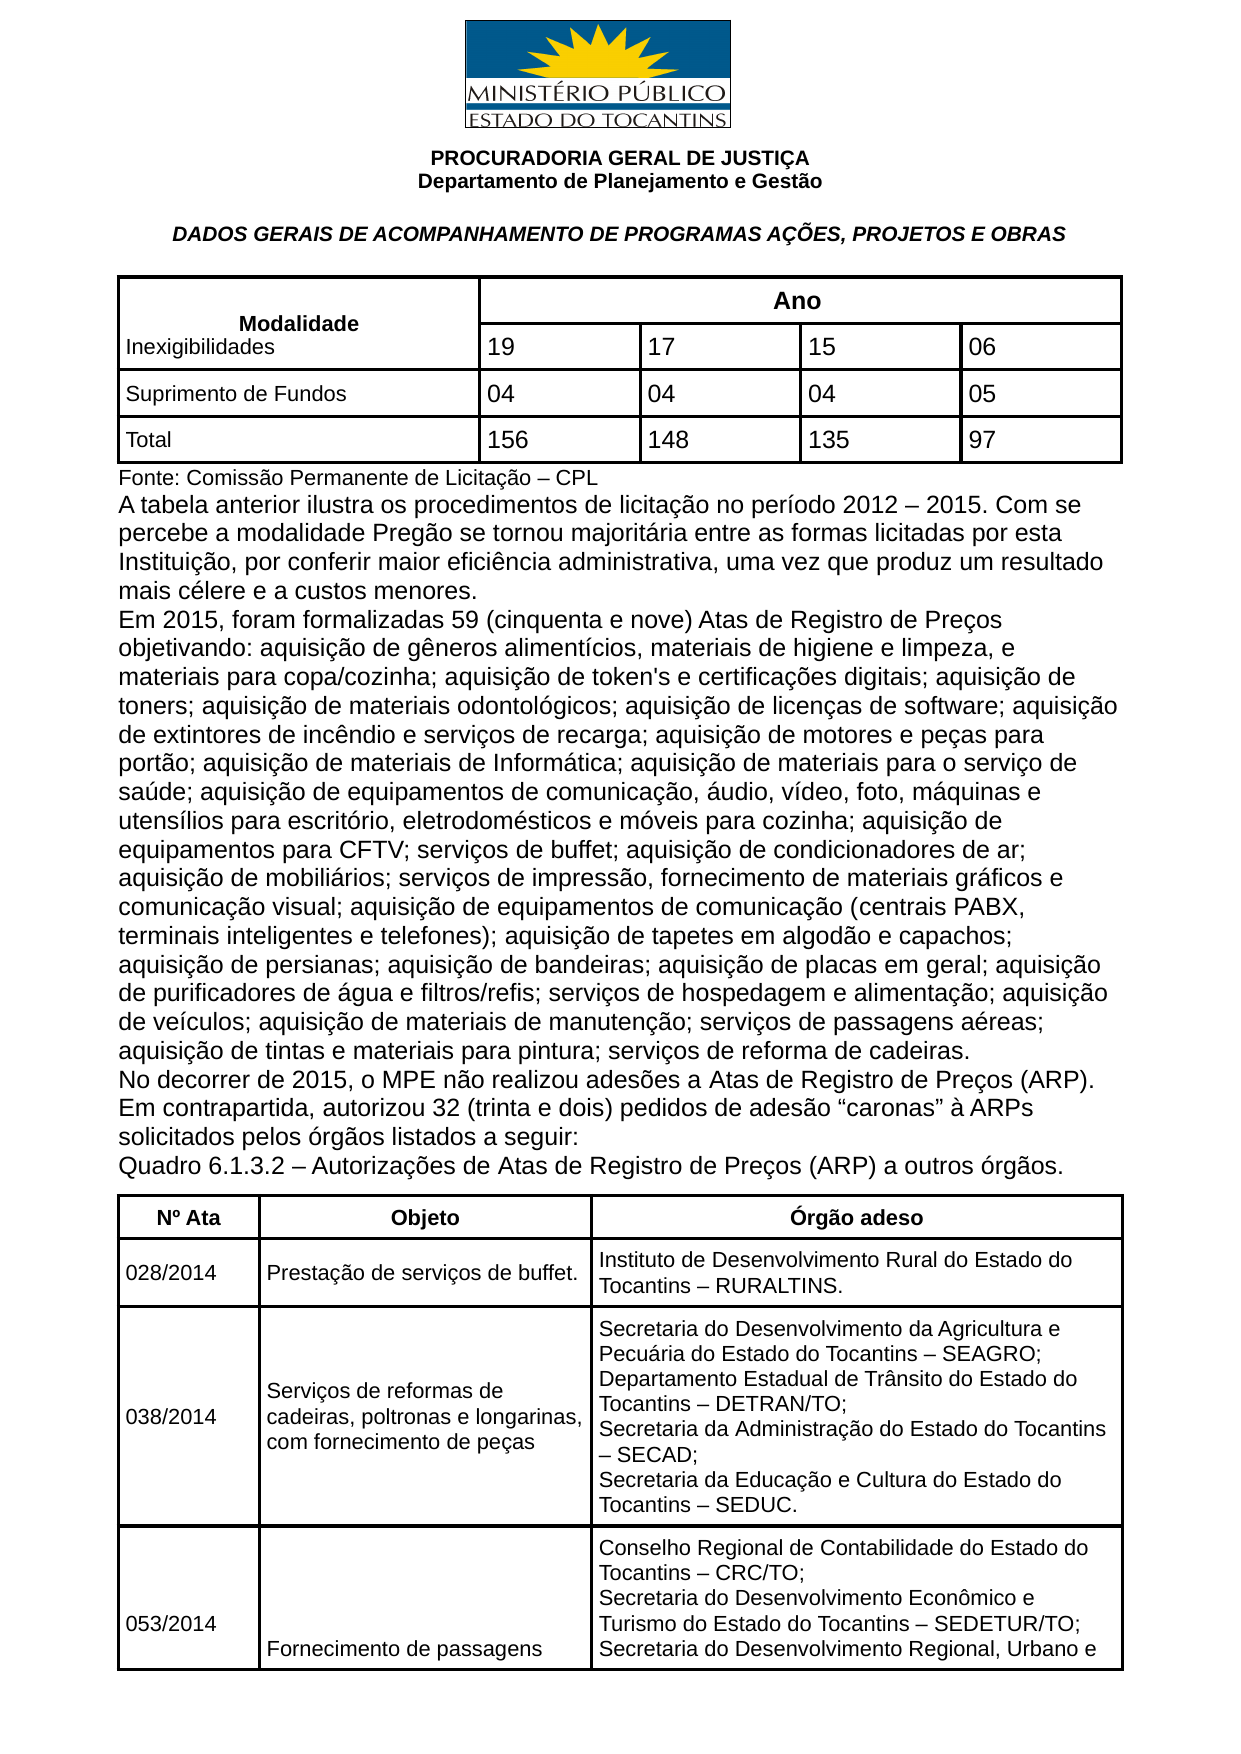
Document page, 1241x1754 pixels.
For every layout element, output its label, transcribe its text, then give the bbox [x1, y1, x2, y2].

text Quadro 6.1.3.2 – Autorizações de Atas de Registro de Preços (ARP) a outros órgãos. [118, 1151, 1122, 1179]
table_cell 156 [481, 418, 639, 461]
table_cell 053/2014 [120, 1528, 258, 1668]
table_cell 15 [802, 325, 959, 368]
table_cell 04 [642, 371, 799, 415]
table_cell Instituto de Desenvolvimento Rural do Estado do Tocantins – RURALTINS. [593, 1240, 1121, 1305]
table_cell Conselho Regional de Contabilidade do Estado do Tocantins – CRC/TO; Secretaria do Desenvolvimento Econômico e Turismo do Estado do Tocantins – SEDETUR/TO; Secretaria do Desenvolvimento Regional, Urbano e [593, 1528, 1121, 1668]
text Fonte: Comissão Permanente de Licitação – CPL [118, 464, 1122, 489]
table_cell 135 [802, 418, 959, 461]
text Em 2015, foram formalizadas 59 (cinquenta e nove) Atas de Registro de Preços objetivando: aquisição de gêneros alimentícios, materiais de higiene e limpeza, e materiais para copa/cozinha; aquisição de token's e certificações digitais; aquisição de toners; aquisição de materiais odontológicos; aquisição de licenças de software; aquisição de extintores de incêndio e serviços de recarga; aquisição de motores e peças para portão; aquisição de materiais de Informática; aquisição de materiais para o serviço de saúde; aquisição de equipamentos de comunicação, áudio, vídeo, foto, máquinas e utensílios para escritório, eletrodomésticos e móveis para cozinha; aquisição de equipamentos para CFTV; serviços de buffet; aquisição de condicionadores de ar; aquisição de mobiliários; serviços de impressão, fornecimento de materiais gráficos e comunicação visual; aquisição de equipamentos de comunicação (centrais PABX, terminais inteligentes e telefones); aquisição de tapetes em algodão e capachos; aquisição de persianas; aquisição de bandeiras; aquisição de placas em geral; aquisição de purificadores de água e filtros/refis; serviços de hospedagem e alimentação; aquisição de veículos; aquisição de materiais de manutenção; serviços de passagens aéreas; aquisição de tintas e materiais para pintura; serviços de reforma de cadeiras. [118, 604, 1122, 1064]
table_header Ano [481, 279, 1120, 322]
table_header Órgão adeso [593, 1197, 1121, 1237]
picture [466, 21, 730, 127]
table_cell 028/2014 [120, 1240, 258, 1305]
table_cell 038/2014 [120, 1308, 258, 1524]
table_cell Serviços de reformas de cadeiras, poltronas e longarinas, com fornecimento de peças [261, 1308, 590, 1524]
table_header Nº Ata [120, 1197, 258, 1237]
text A tabela anterior ilustra os procedimentos de licitação no período 2012 – 2015. Com se percebe a modalidade Pregão se tornou majoritária entre as formas licitadas por esta Instituição, por conferir maior eficiência administrativa, uma vez que produz um resultado mais célere e a custos menores. [118, 489, 1122, 604]
text No decorrer de 2015, o MPE não realizou adesões a Atas de Registro de Preços (ARP). Em contrapartida, autorizou 32 (trinta e dois) pedidos de adesão “caronas” à ARPs solicitados pelos órgãos listados a seguir: [118, 1064, 1122, 1151]
table_header [120, 279, 478, 322]
table_cell 17 [642, 325, 799, 368]
table_cell Inexigibilidades [120, 322, 478, 368]
table_cell 04 [481, 371, 639, 415]
table_cell 19 [481, 325, 639, 368]
table_cell Total [120, 418, 478, 461]
table_cell Prestação de serviços de buffet. [261, 1240, 590, 1305]
table_cell Suprimento de Fundos [120, 371, 478, 415]
table_cell 06 [963, 325, 1120, 368]
table_cell Secretaria do Desenvolvimento da Agricultura e Pecuária do Estado do Tocantins – SEAGRO; Departamento Estadual de Trânsito do Estado do Tocantins – DETRAN/TO; Secretaria da Administração do Estado do Tocantins – SECAD; Secretaria da Educação e Cultura do Estado do Tocantins – SEDUC. [593, 1308, 1121, 1524]
table_cell 148 [642, 418, 799, 461]
table_cell 04 [802, 371, 959, 415]
table_cell Fornecimento de passagens [261, 1528, 590, 1668]
table_cell 97 [963, 418, 1120, 461]
table_header Objeto [261, 1197, 590, 1237]
table_cell 05 [963, 371, 1120, 415]
